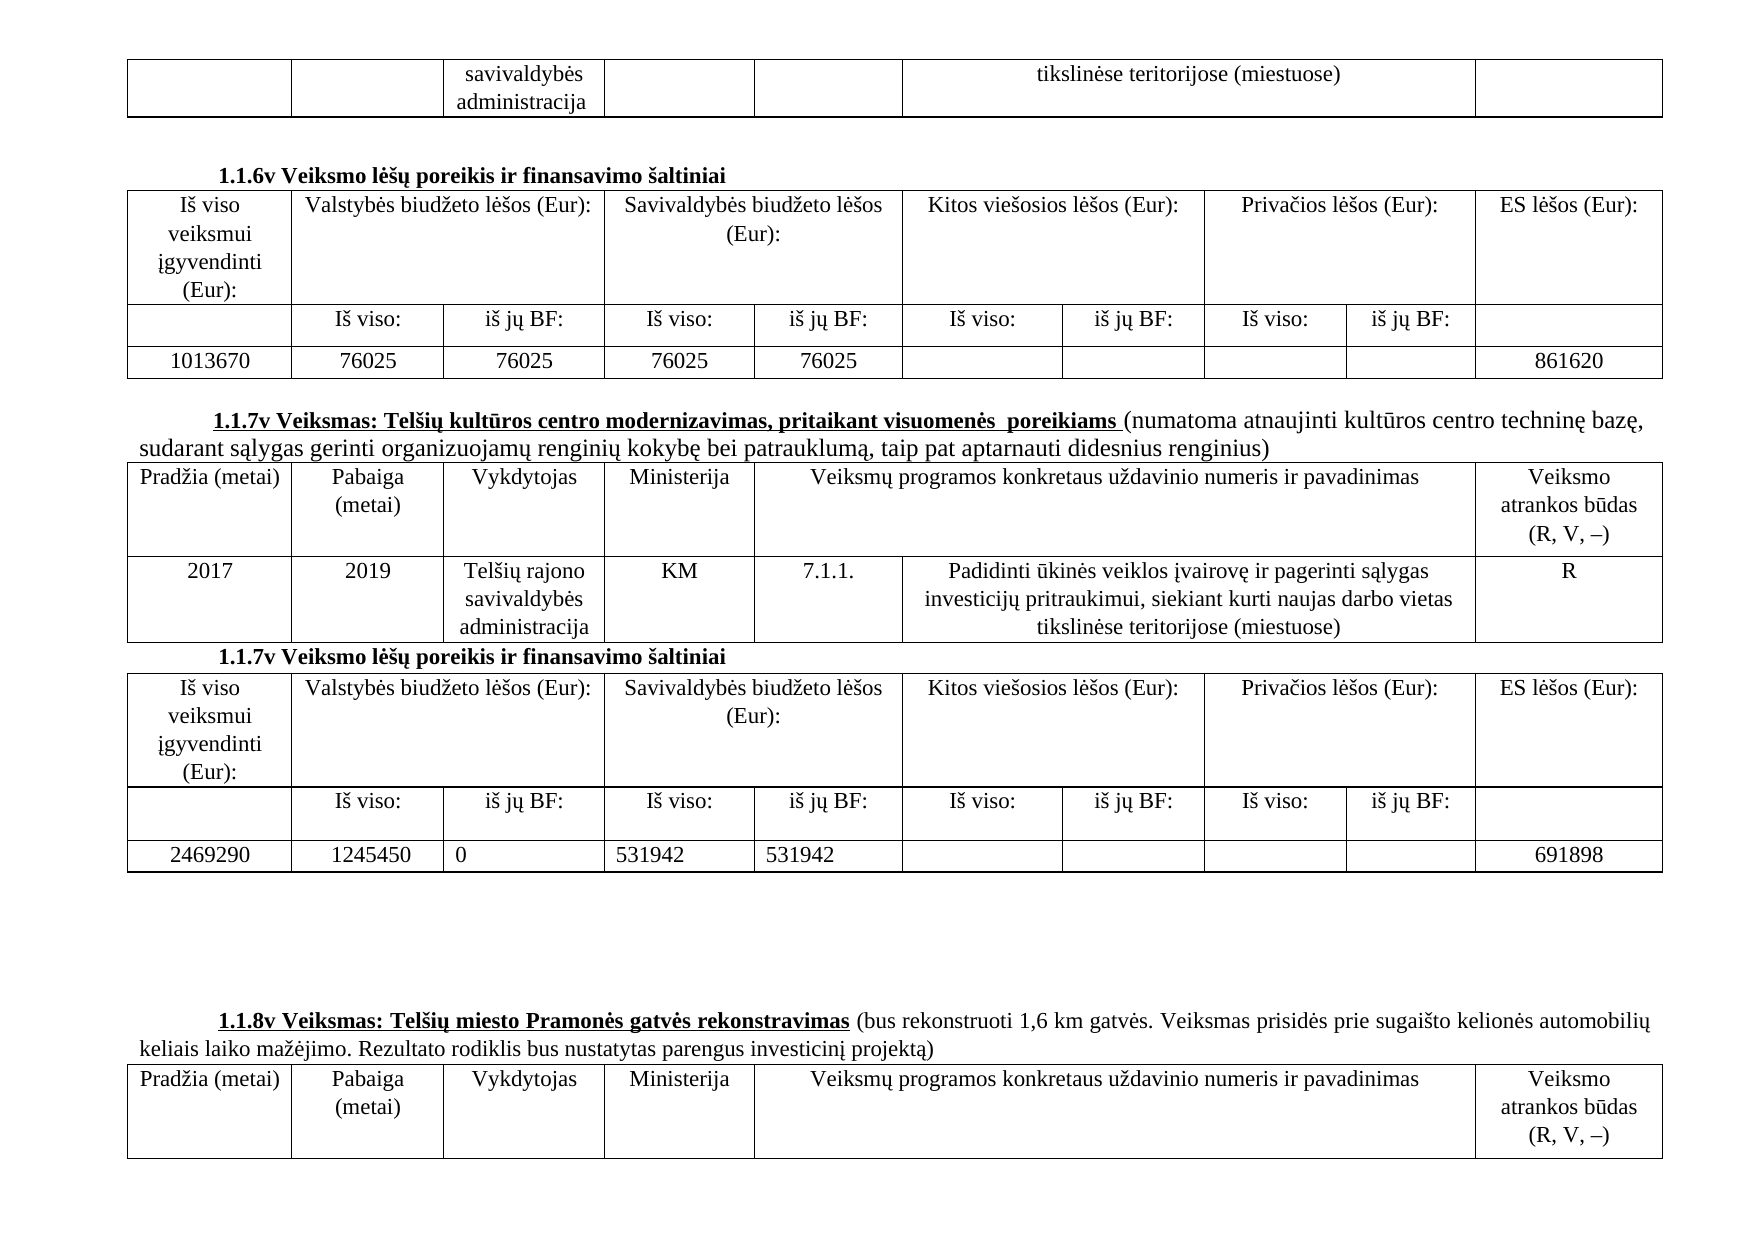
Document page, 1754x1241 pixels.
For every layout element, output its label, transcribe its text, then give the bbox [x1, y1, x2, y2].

table_cell 1013670 [128, 347, 291, 377]
table_cell [128, 60, 291, 116]
table_cell Pabaiga (metai) [292, 463, 443, 556]
table_cell [292, 60, 443, 116]
table_cell 2017 [128, 557, 291, 642]
table_cell 76025 [444, 347, 604, 377]
table_cell Iš viso: [292, 305, 443, 346]
table_cell ES lėšos (Eur): [1476, 191, 1662, 304]
table_cell [1205, 347, 1346, 377]
table_cell [903, 841, 1062, 871]
table_cell [1476, 305, 1662, 346]
table_cell 2019 [292, 557, 443, 642]
table_cell [128, 305, 291, 346]
table_cell [755, 60, 902, 116]
table_cell 531942 [605, 841, 754, 871]
table_cell iš jų BF: [444, 305, 604, 346]
table_cell 76025 [605, 347, 754, 377]
table_cell iš jų BF: [1347, 788, 1475, 840]
table_cell [1063, 841, 1204, 871]
table_cell iš jų BF: [1063, 788, 1204, 840]
table_cell Ministerija [605, 1065, 754, 1157]
table_cell Ministerija [605, 463, 754, 556]
table_cell Iš viso veiksmui įgyvendinti (Eur): [128, 191, 291, 304]
table_cell Iš viso: [605, 788, 754, 840]
table_cell 7.1.1. [755, 557, 902, 642]
table_cell [1347, 841, 1475, 871]
table_cell KM [605, 557, 754, 642]
table_cell Iš viso: [1205, 305, 1346, 346]
table_cell 0 [444, 841, 604, 871]
table_cell Valstybės biudžeto lėšos (Eur): [292, 674, 604, 786]
table_cell Pradžia (metai) [128, 1065, 291, 1157]
table_cell [903, 347, 1062, 377]
table_cell 531942 [755, 841, 902, 871]
table_cell iš jų BF: [755, 305, 902, 346]
table_cell ES lėšos (Eur): [1476, 674, 1662, 786]
table_cell 1.1.7v Veiksmas: Telšių kultūros centro modernizavimas, pritaikant visuomenės poreikiams (numatoma atnaujinti kultūros centro techninę bazę, sudarant sąlygas gerinti organizuojamų renginių kokybę bei patrauklumą, taip pat aptarnauti didesnius renginius) [128, 379, 1663, 462]
table_cell Iš viso: [903, 788, 1062, 840]
table_cell Valstybės biudžeto lėšos (Eur): [292, 191, 604, 304]
table_cell R [1476, 557, 1662, 642]
table_cell tikslinėse teritorijose (miestuose) [903, 60, 1475, 116]
table_cell Privačios lėšos (Eur): [1205, 191, 1475, 304]
table_cell 1.1.6v Veiksmo lėšų poreikis ir finansavimo šaltiniai [128, 118, 1663, 190]
table_cell Veiksmų programos konkretaus uždavinio numeris ir pavadinimas [755, 463, 1475, 556]
table_cell Veiksmų programos konkretaus uždavinio numeris ir pavadinimas [755, 1065, 1475, 1157]
table_cell Privačios lėšos (Eur): [1205, 674, 1475, 786]
table_cell iš jų BF: [444, 788, 604, 840]
table_cell 861620 [1476, 347, 1662, 377]
table_cell 76025 [755, 347, 902, 377]
table_cell Veiksmo atrankos būdas (R, V, –) [1476, 1065, 1662, 1157]
table_cell Kitos viešosios lėšos (Eur): [903, 191, 1204, 304]
table_cell savivaldybės administracija [444, 60, 604, 116]
table_cell Vykdytojas [444, 1065, 604, 1157]
table_cell Iš viso: [605, 305, 754, 346]
table_cell [1205, 841, 1346, 871]
table_cell Savivaldybės biudžeto lėšos (Eur): [605, 674, 902, 786]
table_cell [1476, 788, 1662, 840]
table_cell Iš viso veiksmui įgyvendinti (Eur): [128, 674, 291, 786]
table_cell [1476, 60, 1662, 116]
table_cell iš jų BF: [755, 788, 902, 840]
table_cell [1347, 347, 1475, 377]
table_cell Kitos viešosios lėšos (Eur): [903, 674, 1204, 786]
table_cell Veiksmo atrankos būdas (R, V, –) [1476, 463, 1662, 556]
table_cell iš jų BF: [1063, 305, 1204, 346]
table_cell Iš viso: [903, 305, 1062, 346]
table_cell Telšių rajono savivaldybės administracija [444, 557, 604, 642]
table_cell [128, 788, 291, 840]
table_cell Savivaldybės biudžeto lėšos (Eur): [605, 191, 902, 304]
table_cell Vykdytojas [444, 463, 604, 556]
table_cell [1063, 347, 1204, 377]
table_cell [605, 60, 754, 116]
table_cell Padidinti ūkinės veiklos įvairovę ir pagerinti sąlygas investicijų pritraukimui, siekiant kurti naujas darbo vietas tikslinėse teritorijose (miestuose) [903, 557, 1475, 642]
table_cell 691898 [1476, 841, 1662, 871]
table_cell 1.1.7v Veiksmo lėšų poreikis ir finansavimo šaltiniai [128, 643, 1663, 673]
table_cell Pabaiga (metai) [292, 1065, 443, 1157]
table_cell 1245450 [292, 841, 443, 871]
table_cell 76025 [292, 347, 443, 377]
table_cell Pradžia (metai) [128, 463, 291, 556]
table_cell Iš viso: [292, 788, 443, 840]
table_cell iš jų BF: [1347, 305, 1475, 346]
table_cell 2469290 [128, 841, 291, 871]
table_cell Iš viso: [1205, 788, 1346, 840]
table_cell 1.1.8v Veiksmas: Telšių miesto Pramonės gatvės rekonstravimas (bus rekonstruoti 1,6 km gatvės. Veiksmas prisidės prie sugaišto kelionės automobilių keliais laiko mažėjimo. Rezultato rodiklis bus nustatytas parengus investicinį projektą) [128, 873, 1663, 1064]
